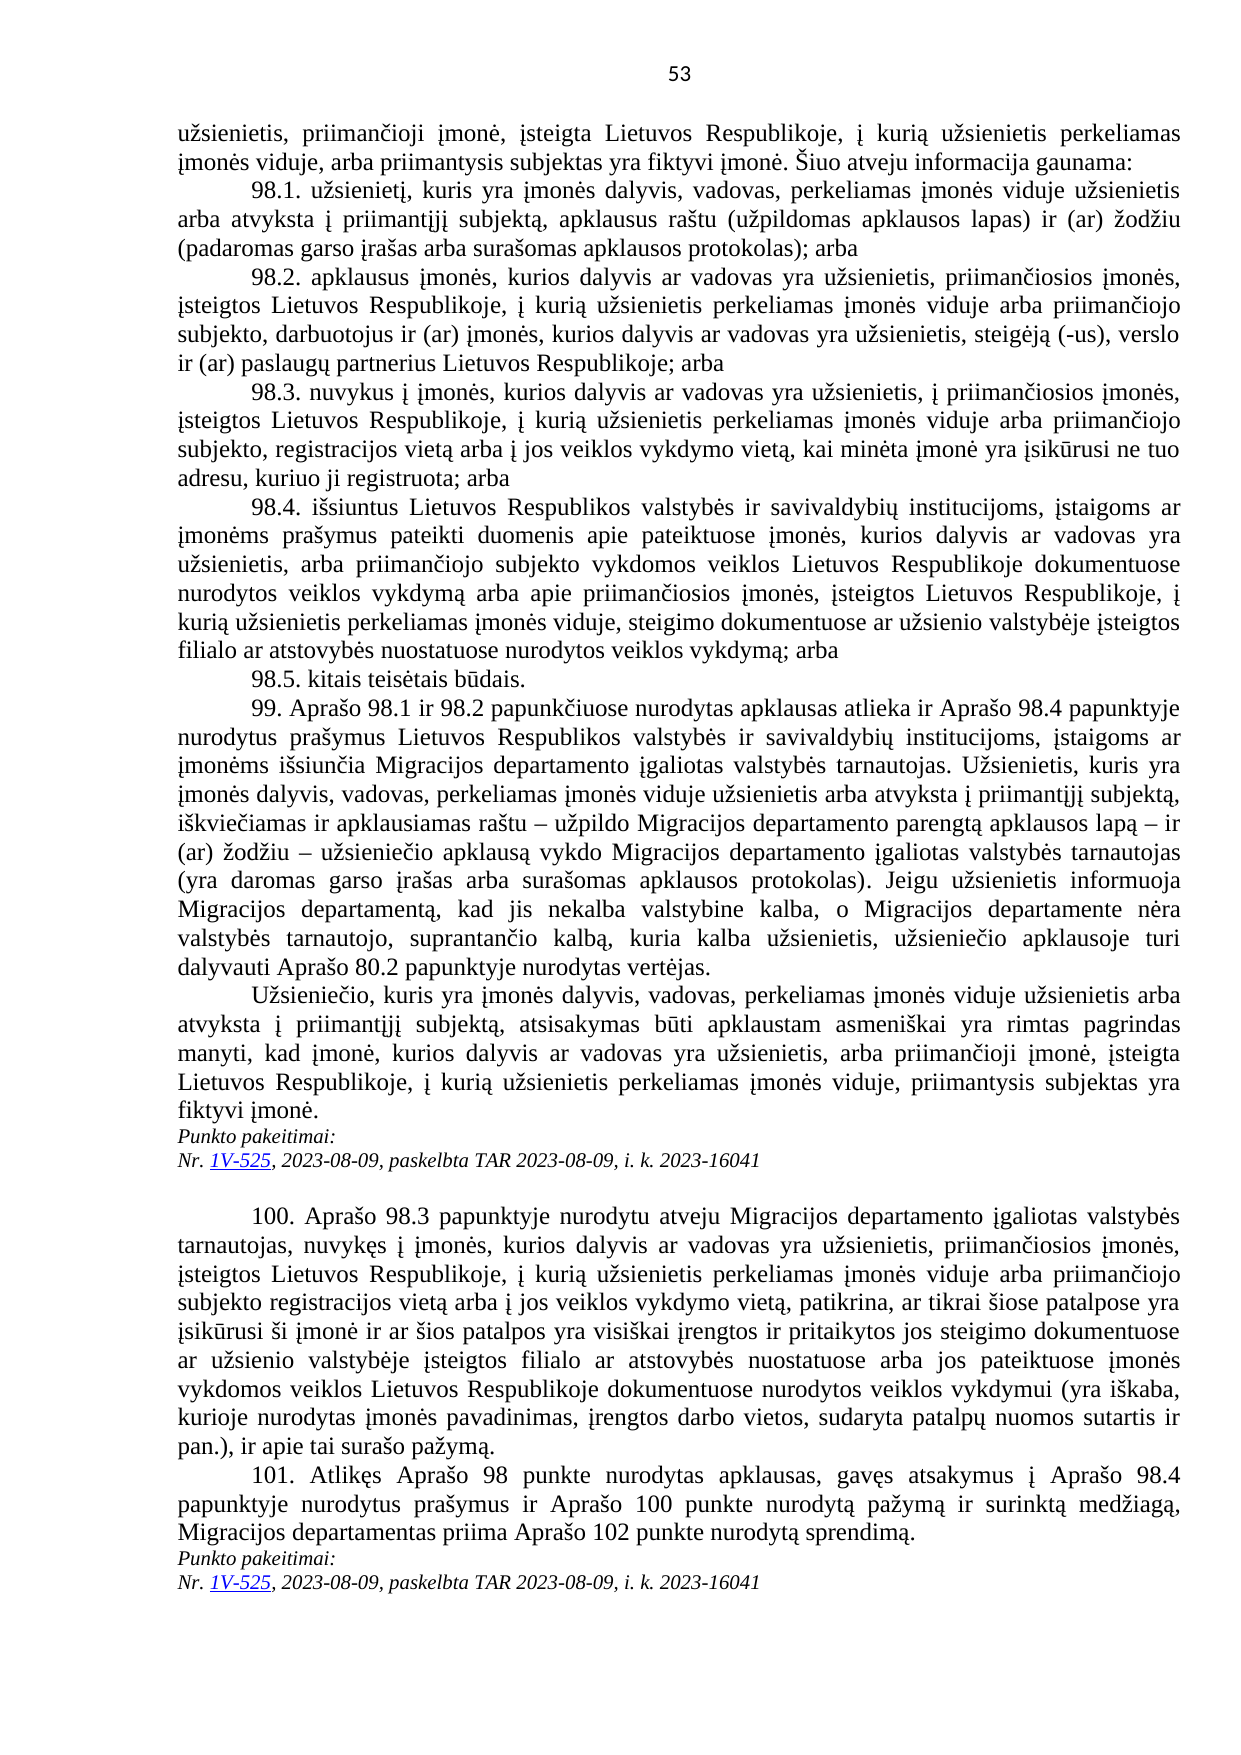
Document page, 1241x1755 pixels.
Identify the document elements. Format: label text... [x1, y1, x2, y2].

text Punkto pakeitimai: [177, 1546, 1181, 1570]
text 98.1. užsienietį, kuris yra įmonės dalyvis, vadovas, perkeliamas įmonės viduje užsienietis arba atvyksta į priimantįjį subjektą, apklausus raštu (užpildomas apklausos lapas) ir (ar) žodžiu (padaromas garso įrašas arba surašomas apklausos protokolas); arba [177, 176, 1181, 262]
text Nr. 1V-525, 2023-08-09, paskelbta TAR 2023-08-09, i. k. 2023-16041 [177, 1148, 1181, 1172]
text 98.3. nuvykus į įmonės, kurios dalyvis ar vadovas yra užsienietis, į priimančiosios įmonės, įsteigtos Lietuvos Respublikoje, į kurią užsienietis perkeliamas įmonės viduje arba priimančiojo subjekto, registracijos vietą arba į jos veiklos vykdymo vietą, kai minėta įmonė yra įsikūrusi ne tuo adresu, kuriuo ji registruota; arba [177, 377, 1181, 492]
text užsienietis, priimančioji įmonė, įsteigta Lietuvos Respublikoje, į kurią užsienietis perkeliamas įmonės viduje, arba priimantysis subjektas yra fiktyvi įmonė. Šiuo atveju informacija gaunama: [177, 118, 1181, 176]
text Punkto pakeitimai: [177, 1124, 1181, 1148]
text 100. Aprašo 98.3 papunktyje nurodytu atveju Migracijos departamento įgaliotas valstybės tarnautojas, nuvykęs į įmonės, kurios dalyvis ar vadovas yra užsienietis, priimančiosios įmonės, įsteigtos Lietuvos Respublikoje, į kurią užsienietis perkeliamas įmonės viduje arba priimančiojo subjekto registracijos vietą arba į jos veiklos vykdymo vietą, patikrina, ar tikrai šiose patalpose yra įsikūrusi ši įmonė ir ar šios patalpos yra visiškai įrengtos ir pritaikytos jos steigimo dokumentuose ar užsienio valstybėje įsteigtos filialo ar atstovybės nuostatuose arba jos pateiktuose įmonės vykdomos veiklos Lietuvos Respublikoje dokumentuose nurodytos veiklos vykdymui (yra iškaba, kurioje nurodytas įmonės pavadinimas, įrengtos darbo vietos, sudaryta patalpų nuomos sutartis ir pan.), ir apie tai surašo pažymą. [177, 1201, 1181, 1460]
text Užsieniečio, kuris yra įmonės dalyvis, vadovas, perkeliamas įmonės viduje užsienietis arba atvyksta į priimantįjį subjektą, atsisakymas būti apklaustam asmeniškai yra rimtas pagrindas manyti, kad įmonė, kurios dalyvis ar vadovas yra užsienietis, arba priimančioji įmonė, įsteigta Lietuvos Respublikoje, į kurią užsienietis perkeliamas įmonės viduje, priimantysis subjektas yra fiktyvi įmonė. [177, 981, 1181, 1124]
text 99. Aprašo 98.1 ir 98.2 papunkčiuose nurodytas apklausas atlieka ir Aprašo 98.4 papunktyje nurodytus prašymus Lietuvos Respublikos valstybės ir savivaldybių institucijoms, įstaigoms ar įmonėms išsiunčia Migracijos departamento įgaliotas valstybės tarnautojas. Užsienietis, kuris yra įmonės dalyvis, vadovas, perkeliamas įmonės viduje užsienietis arba atvyksta į priimantįjį subjektą, iškviečiamas ir apklausiamas raštu – užpildo Migracijos departamento parengtą apklausos lapą – ir (ar) žodžiu – užsieniečio apklausą vykdo Migracijos departamento įgaliotas valstybės tarnautojas (yra daromas garso įrašas arba surašomas apklausos protokolas). Jeigu užsienietis informuoja Migracijos departamentą, kad jis nekalba valstybine kalba, o Migracijos departamente nėra valstybės tarnautojo, suprantančio kalbą, kuria kalba užsienietis, užsieniečio apklausoje turi dalyvauti Aprašo 80.2 papunktyje nurodytas vertėjas. [177, 693, 1181, 981]
text 101. Atlikęs Aprašo 98 punkte nurodytas apklausas, gavęs atsakymus į Aprašo 98.4 papunktyje nurodytus prašymus ir Aprašo 100 punkte nurodytą pažymą ir surinktą medžiagą, Migracijos departamentas priima Aprašo 102 punkte nurodytą sprendimą. [177, 1460, 1181, 1546]
text Nr. 1V-525, 2023-08-09, paskelbta TAR 2023-08-09, i. k. 2023-16041 [177, 1570, 1181, 1594]
text 98.2. apklausus įmonės, kurios dalyvis ar vadovas yra užsienietis, priimančiosios įmonės, įsteigtos Lietuvos Respublikoje, į kurią užsienietis perkeliamas įmonės viduje arba priimančiojo subjekto, darbuotojus ir (ar) įmonės, kurios dalyvis ar vadovas yra užsienietis, steigėją (-us), verslo ir (ar) paslaugų partnerius Lietuvos Respublikoje; arba [177, 262, 1181, 377]
text 98.5. kitais teisėtais būdais. [177, 664, 1181, 693]
text 98.4. išsiuntus Lietuvos Respublikos valstybės ir savivaldybių institucijoms, įstaigoms ar įmonėms prašymus pateikti duomenis apie pateiktuose įmonės, kurios dalyvis ar vadovas yra užsienietis, arba priimančiojo subjekto vykdomos veiklos Lietuvos Respublikoje dokumentuose nurodytos veiklos vykdymą arba apie priimančiosios įmonės, įsteigtos Lietuvos Respublikoje, į kurią užsienietis perkeliamas įmonės viduje, steigimo dokumentuose ar užsienio valstybėje įsteigtos filialo ar atstovybės nuostatuose nurodytos veiklos vykdymą; arba [177, 492, 1181, 664]
